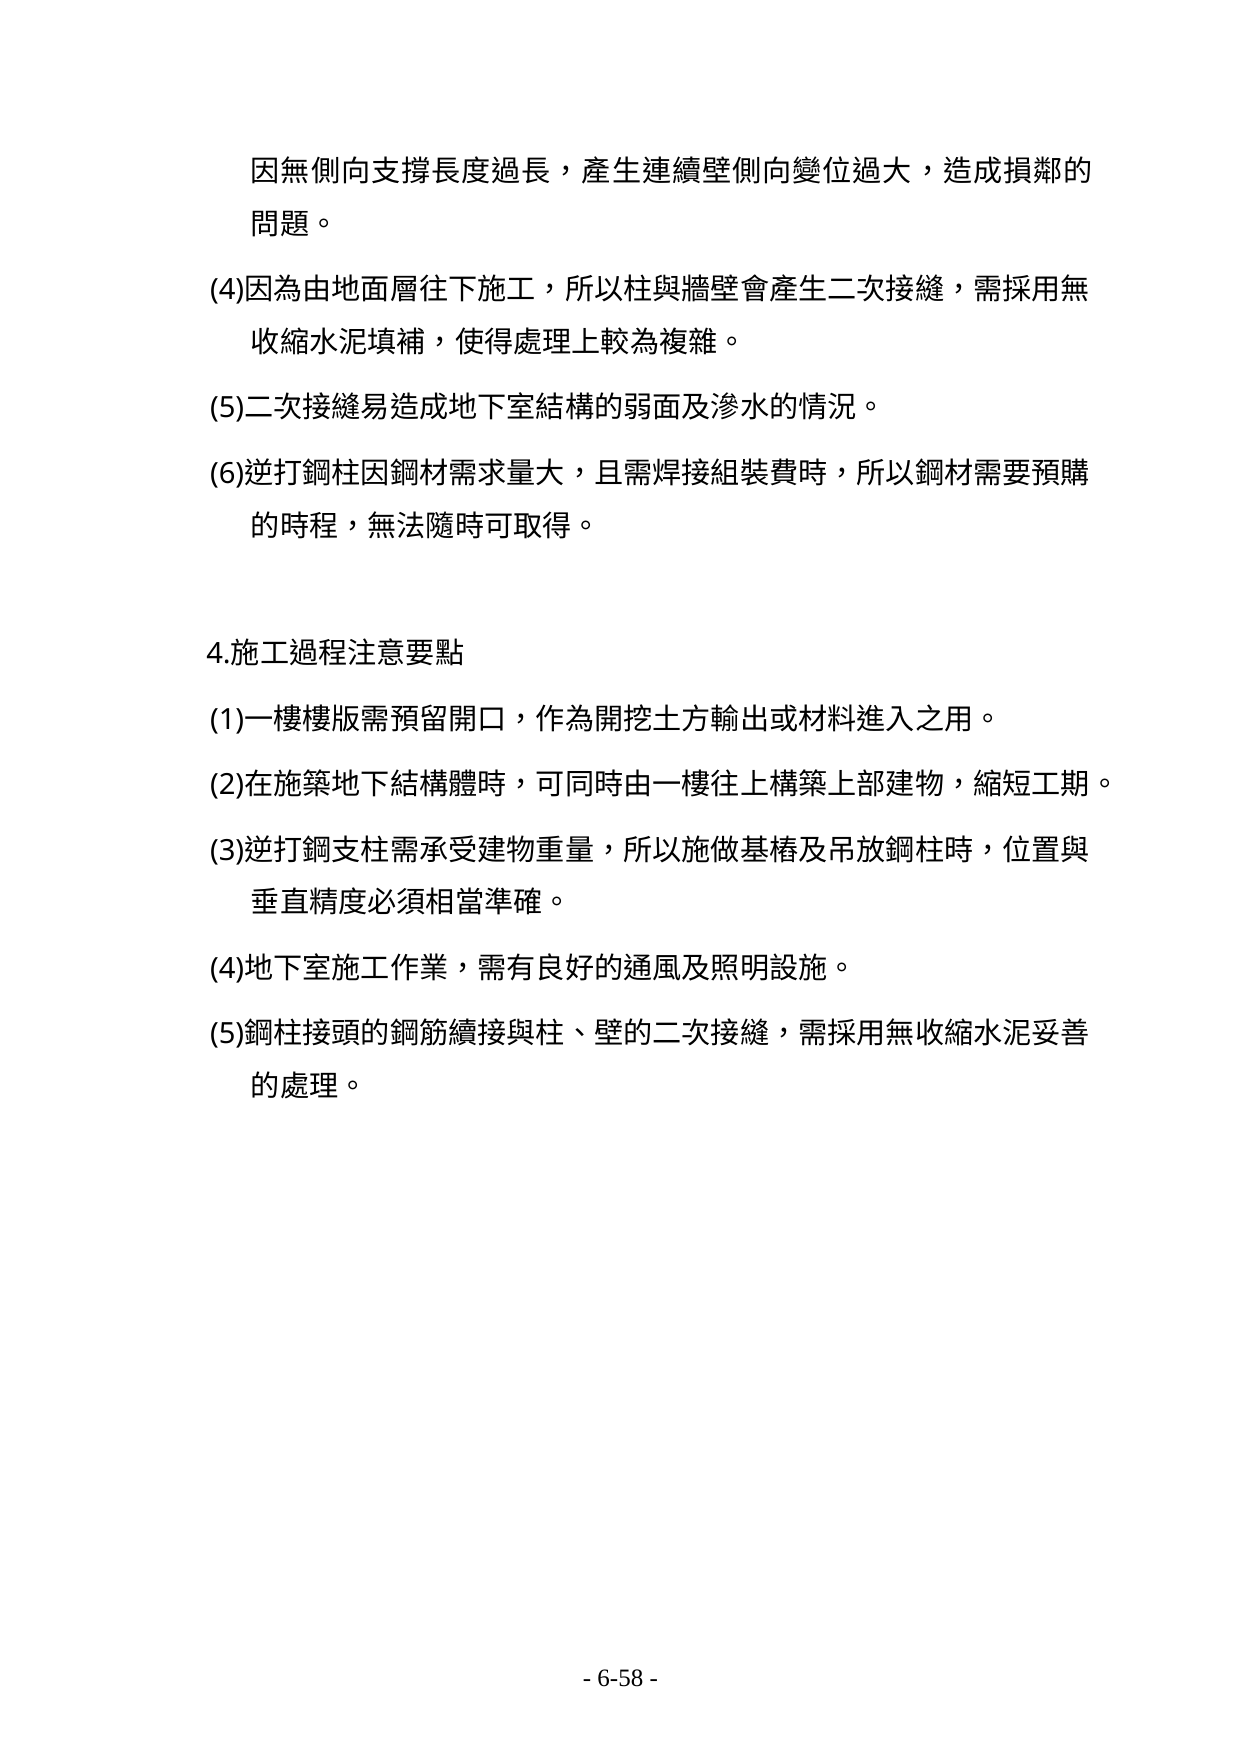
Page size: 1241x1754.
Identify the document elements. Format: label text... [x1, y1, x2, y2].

text (5)二次接縫易造成地下室結構的弱面及滲水的情況。 [210, 384, 1092, 426]
text 4.施工過程注意要點 [206, 630, 1092, 672]
text (4)地下室施工作業，需有良好的通風及照明設施。 [210, 944, 1092, 987]
text (1)一樓樓版需預留開口，作為開挖土方輸出或材料進入之用。 [210, 695, 1092, 738]
text (2)在施築地下結構體時，可同時由一樓往上構築上部建物，縮短工期。 [210, 761, 1092, 803]
text (4)因為由地面層往下施工，所以柱與牆壁會產生二次接縫，需採用無收縮水泥填補，使得處理上較為複雜。 [210, 266, 1092, 361]
text (3)逆打鋼支柱需承受建物重量，所以施做基樁及吊放鋼柱時，位置與垂直精度必須相當準確。 [210, 826, 1092, 921]
text 因無側向支撐長度過長，產生連續壁側向變位過大，造成損鄰的問題。 [210, 148, 1092, 243]
text (5)鋼柱接頭的鋼筋續接與柱、壁的二次接縫，需採用無收縮水泥妥善的處理。 [210, 1010, 1092, 1105]
text (6)逆打鋼柱因鋼材需求量大，且需焊接組裝費時，所以鋼材需要預購的時程，無法隨時可取得。 [210, 449, 1092, 545]
